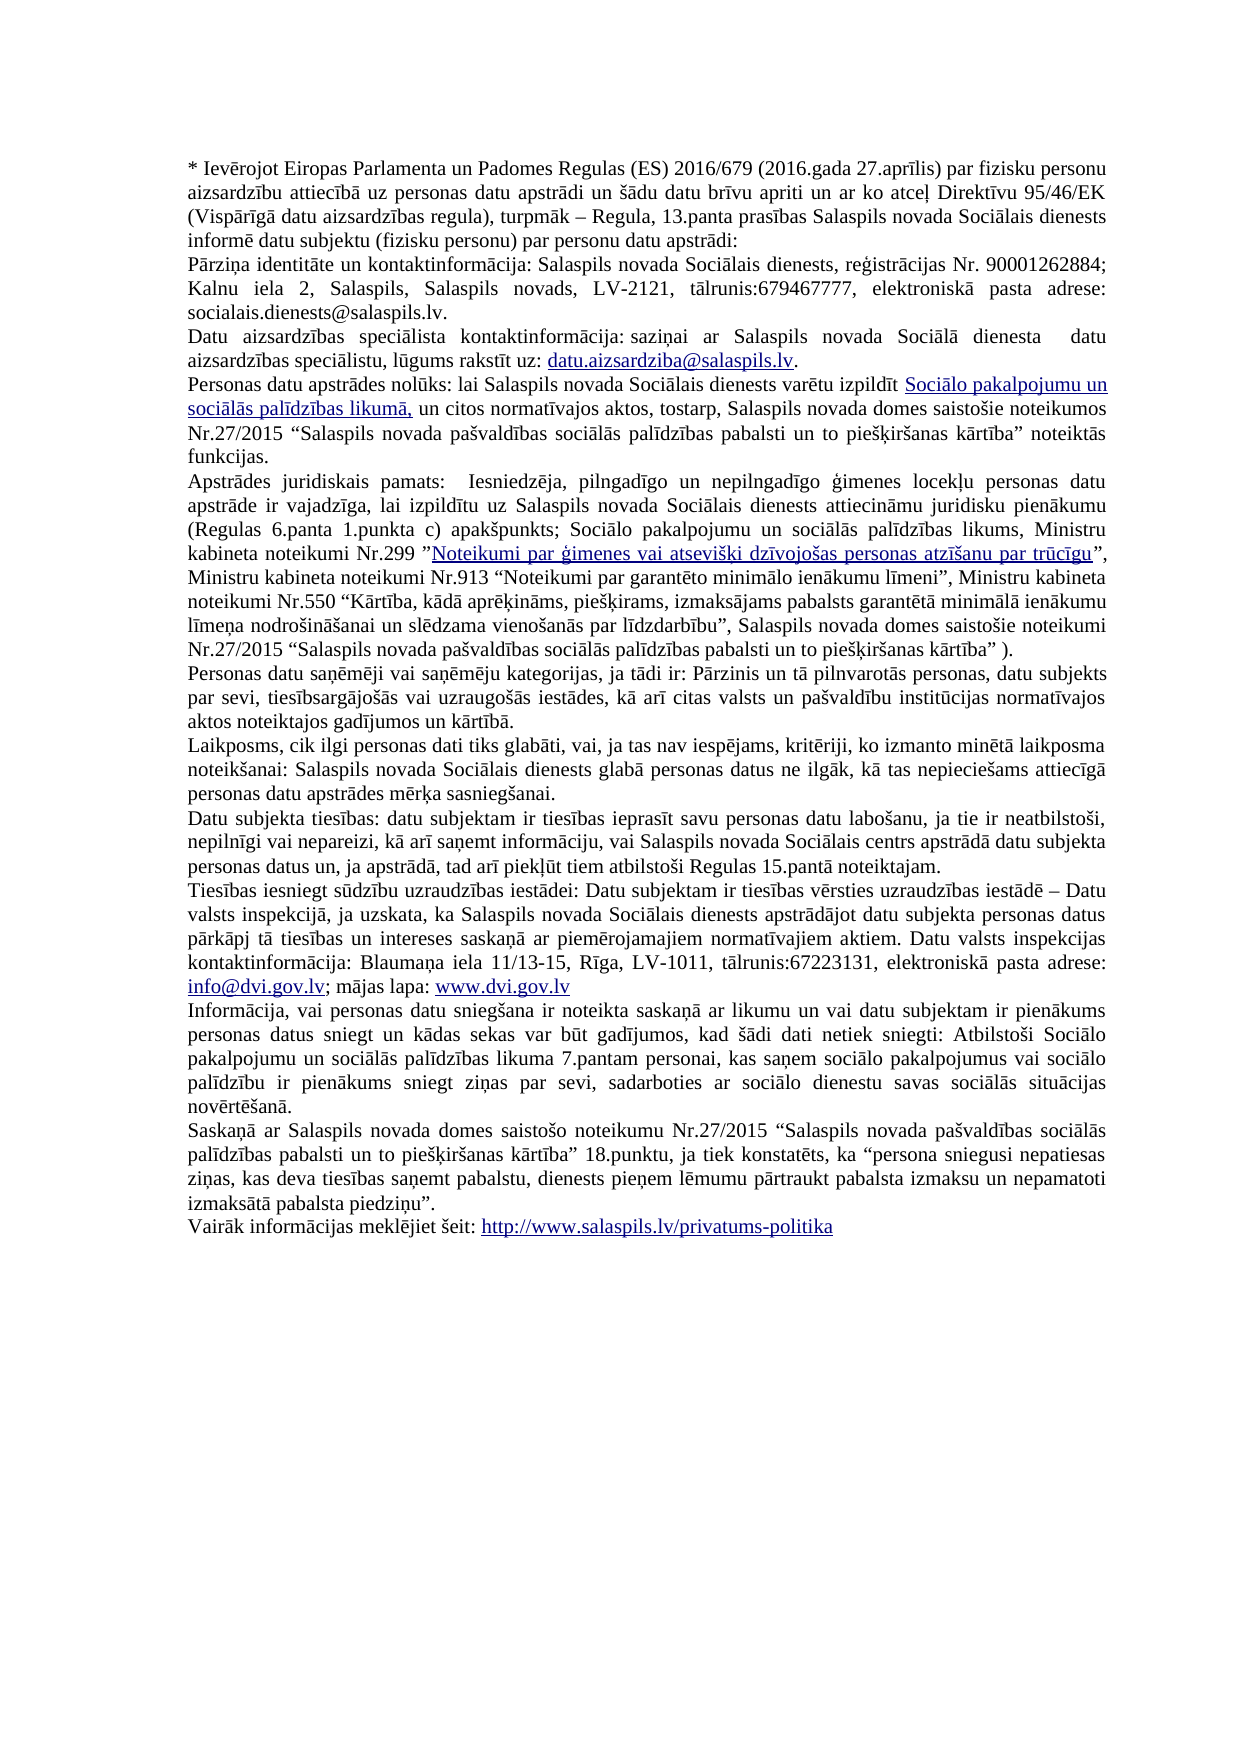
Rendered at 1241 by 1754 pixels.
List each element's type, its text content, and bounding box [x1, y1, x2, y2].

text Personas datu saņēmēji vai saņēmēju kategorijas, ja tādi ir: Pārzinis un tā pilnvarotās personas, datu subjekts par sevi, tiesībsargājošās vai uzraugošās iestādes, kā arī citas valsts un pašvaldību institūcijas normatīvajos aktos noteiktajos gadījumos un kārtībā. [187, 661, 1107, 733]
text Vairāk informācijas meklējiet šeit: http://www.salaspils.lv/privatums-politika [187, 1214, 1107, 1238]
text * Ievērojot Eiropas Parlamenta un Padomes Regulas (ES) 2016/679 (2016.gada 27.aprīlis) par fizisku personu aizsardzību attiecībā uz personas datu apstrādi un šādu datu brīvu apriti un ar ko atceļ Direktīvu 95/46/EK (Vispārīgā datu aizsardzības regula), turpmāk – Regula, 13.panta prasības Salaspils novada Sociālais dienests informē datu subjektu (fizisku personu) par personu datu apstrādi: [187, 156, 1107, 252]
text Datu aizsardzības speciālista kontaktinformācija: saziņai ar Salaspils novada Sociālā dienesta datu aizsardzības speciālistu, lūgums rakstīt uz: datu.aizsardziba@salaspils.lv. [187, 324, 1107, 372]
text Saskaņā ar Salaspils novada domes saistošo noteikumu Nr.27/2015 “Salaspils novada pašvaldības sociālās palīdzības pabalsti un to piešķiršanas kārtība” 18.punktu, ja tiek konstatēts, ka “persona sniegusi nepatiesas ziņas, kas deva tiesības saņemt pabalstu, dienests pieņem lēmumu pārtraukt pabalsta izmaksu un nepamatoti izmaksātā pabalsta piedziņu”. [187, 1118, 1107, 1214]
text Laikposms, cik ilgi personas dati tiks glabāti, vai, ja tas nav iespējams, kritēriji, ko izmanto minētā laikposma noteikšanai: Salaspils novada Sociālais dienests glabā personas datus ne ilgāk, kā tas nepieciešams attiecīgā personas datu apstrādes mērķa sasniegšanai. [187, 733, 1107, 805]
text Tiesības iesniegt sūdzību uzraudzības iestādei: Datu subjektam ir tiesības vērsties uzraudzības iestādē – Datu valsts inspekcijā, ja uzskata, ka Salaspils novada Sociālais dienests apstrādājot datu subjekta personas datus pārkāpj tā tiesības un intereses saskaņā ar piemērojamajiem normatīvajiem aktiem. Datu valsts inspekcijas kontaktinformācija: Blaumaņa iela 11/13-15, Rīga, LV-1011, tālrunis:67223131, elektroniskā pasta adrese: info@dvi.gov.lv; mājas lapa: www.dvi.gov.lv [187, 878, 1107, 998]
text Apstrādes juridiskais pamats: Iesniedzēja, pilngadīgo un nepilngadīgo ģimenes locekļu personas datu apstrāde ir vajadzīga, lai izpildītu uz Salaspils novada Sociālais dienests attiecināmu juridisku pienākumu (Regulas 6.panta 1.punkta c) apakšpunkts; Sociālo pakalpojumu un sociālās palīdzības likums, Ministru kabineta noteikumi Nr.299 ”Noteikumi par ģimenes vai atsevišķi dzīvojošas personas atzīšanu par trūcīgu”, Ministru kabineta noteikumi Nr.913 “Noteikumi par garantēto minimālo ienākumu līmeni”, Ministru kabineta noteikumi Nr.550 “Kārtība, kādā aprēķināms, piešķirams, izmaksājams pabalsts garantētā minimālā ienākumu līmeņa nodrošināšanai un slēdzama vienošanās par līdzdarbību”, Salaspils novada domes saistošie noteikumi Nr.27/2015 “Salaspils novada pašvaldības sociālās palīdzības pabalsti un to piešķiršanas kārtība” ). [187, 468, 1107, 661]
text Informācija, vai personas datu sniegšana ir noteikta saskaņā ar likumu un vai datu subjektam ir pienākums personas datus sniegt un kādas sekas var būt gadījumos, kad šādi dati netiek sniegti: Atbilstoši Sociālo pakalpojumu un sociālās palīdzības likuma 7.pantam personai, kas saņem sociālo pakalpojumus vai sociālo palīdzību ir pienākums sniegt ziņas par sevi, sadarboties ar sociālo dienestu savas sociālās situācijas novērtēšanā. [187, 998, 1107, 1118]
text Datu subjekta tiesības: datu subjektam ir tiesības ieprasīt savu personas datu labošanu, ja tie ir neatbilstoši, nepilnīgi vai nepareizi, kā arī saņemt informāciju, vai Salaspils novada Sociālais centrs apstrādā datu subjekta personas datus un, ja apstrādā, tad arī piekļūt tiem atbilstoši Regulas 15.pantā noteiktajam. [187, 805, 1107, 878]
text Pārziņa identitāte un kontaktinformācija: Salaspils novada Sociālais dienests, reģistrācijas Nr. 90001262884; Kalnu iela 2, Salaspils, Salaspils novads, LV-2121, tālrunis:679467777, elektroniskā pasta adrese: socialais.dienests@salaspils.lv. [187, 252, 1107, 324]
text Personas datu apstrādes nolūks: lai Salaspils novada Sociālais dienests varētu izpildīt Sociālo pakalpojumu un sociālās palīdzības likumā, un citos normatīvajos aktos, tostarp, Salaspils novada domes saistošie noteikumos Nr.27/2015 “Salaspils novada pašvaldības sociālās palīdzības pabalsti un to piešķiršanas kārtība” noteiktās funkcijas. [187, 372, 1107, 468]
